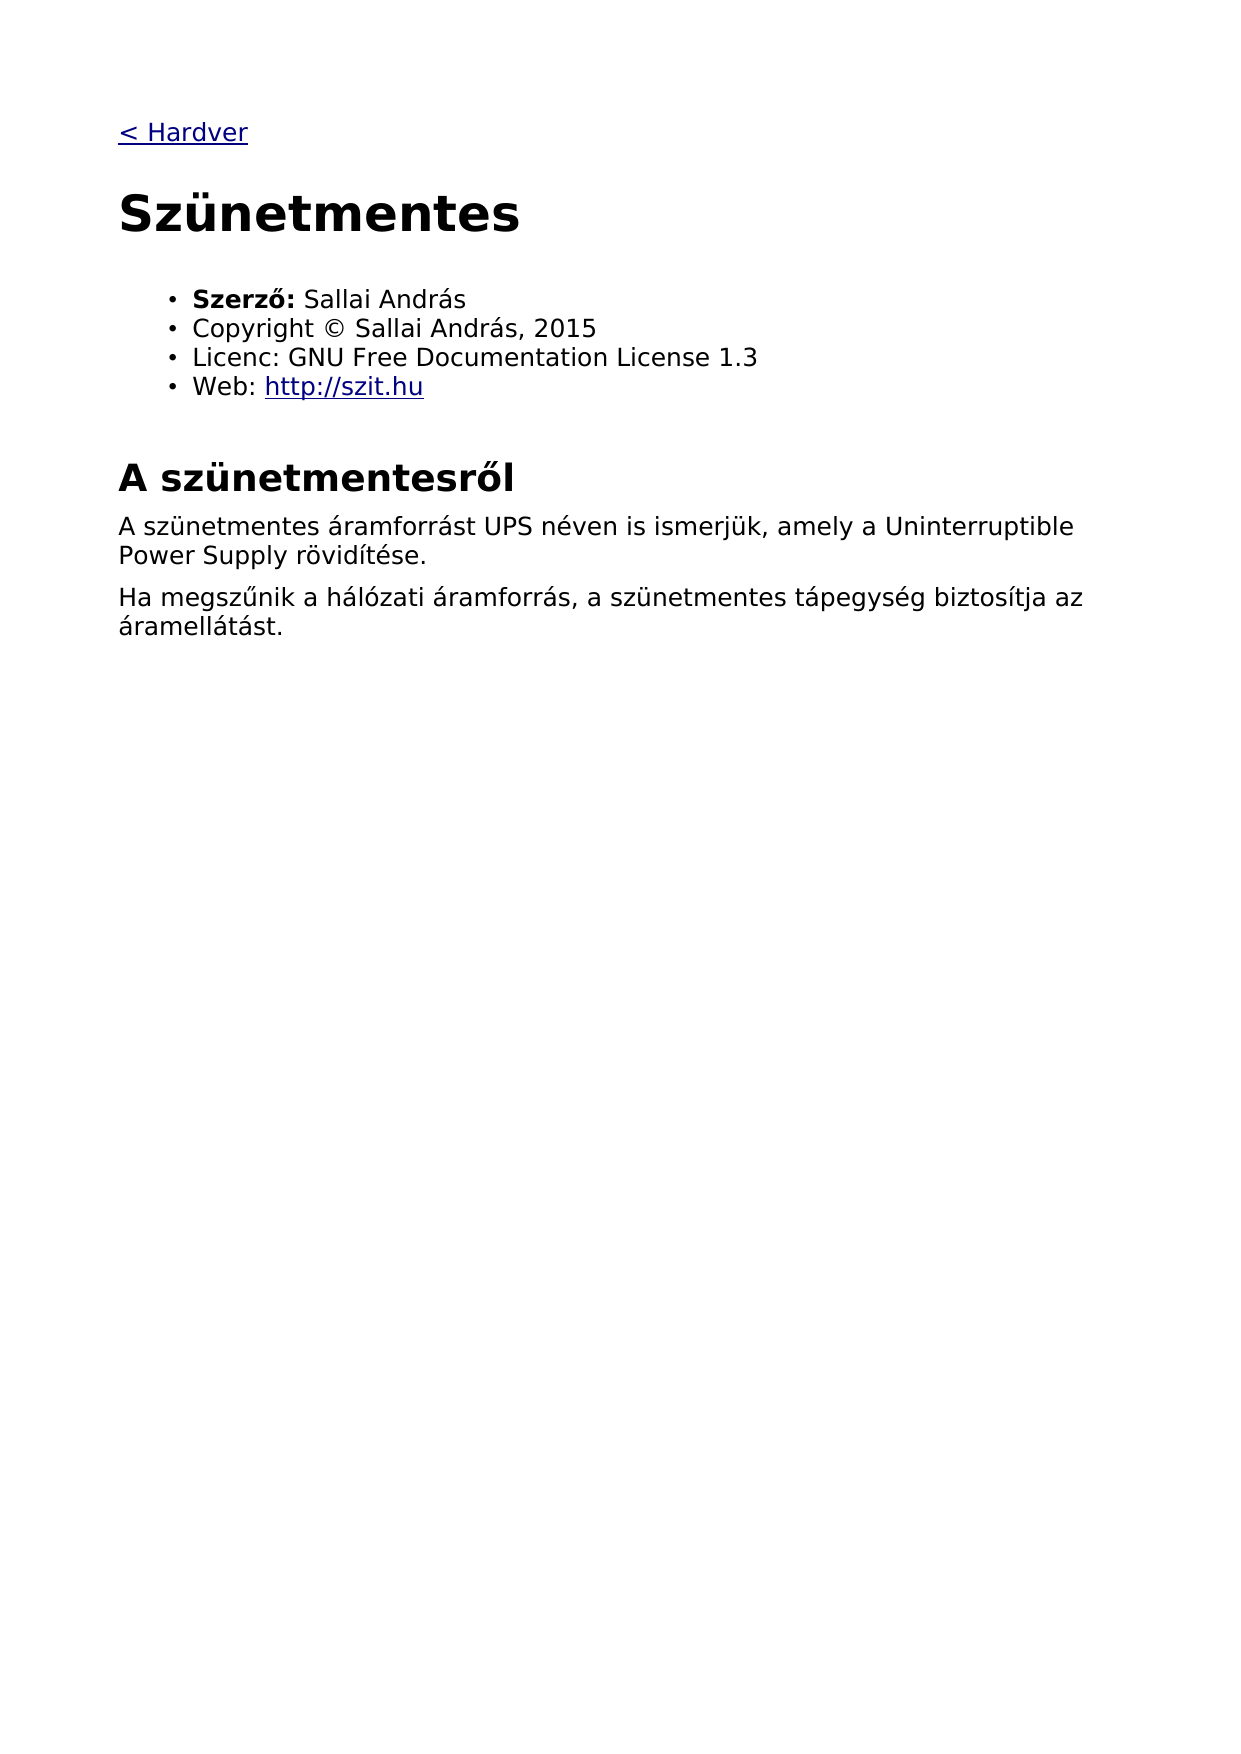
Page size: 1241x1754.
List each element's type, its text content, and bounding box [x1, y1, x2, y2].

list Licenc: GNU Free Documentation License 1.3 [177, 343, 1122, 372]
text Ha megszűnik a hálózati áramforrás, a szünetmentes tápegység biztosítja az áramellátást. [118, 583, 1122, 641]
list Copyright © Sallai András, 2015 [177, 314, 1122, 343]
list Szerző: Sallai András [177, 285, 1122, 314]
subtitle Szünetmentes [118, 185, 1122, 243]
list Web: http://szit.hu [177, 372, 1122, 402]
text < Hardver [118, 118, 1122, 147]
text A szünetmentes áramforrást UPS néven is ismerjük, amely a Uninterruptible Power Supply rövidítése. [118, 512, 1122, 571]
subtitle A szünetmentesről [118, 456, 1122, 500]
